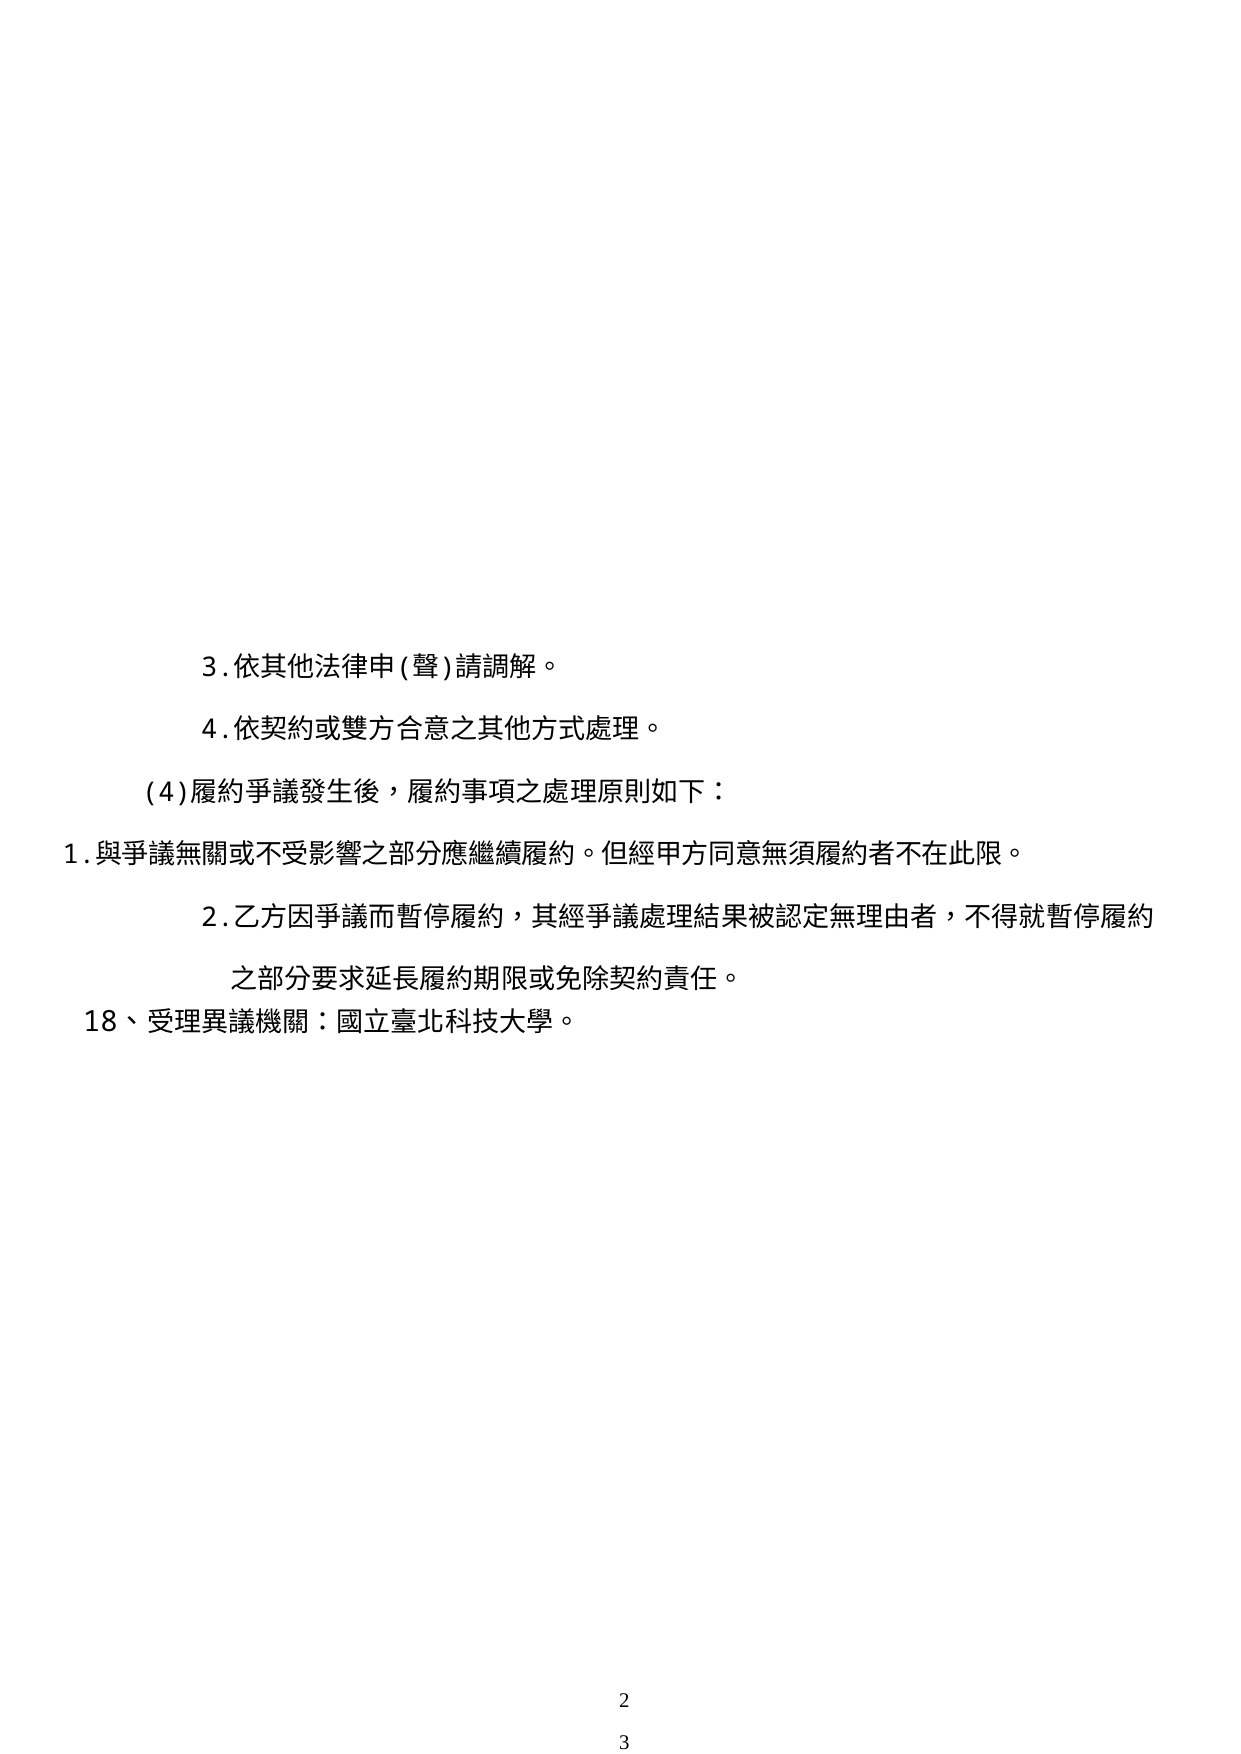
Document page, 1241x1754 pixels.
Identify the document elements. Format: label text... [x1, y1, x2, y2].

list 乙方因爭議而暫停履約，其經爭議處理結果被認定無理由者，不得就暫停履約之部分要求延長履約期限或免除契約責任。 [201, 873, 1154, 998]
list 履約爭議發生後，履約事項之處理原則如下： [142, 748, 1157, 810]
list 與爭議無關或不受影響之部分應繼續履約。但經甲方同意無須履約者不在此限。 [62, 810, 1154, 873]
list 依契約或雙方合意之其他方式處理。 [201, 685, 1154, 748]
list 受理異議機關：國立臺北科技大學。 [83, 998, 1157, 1040]
list 依其他法律申(聲)請調解。 [201, 623, 1154, 685]
